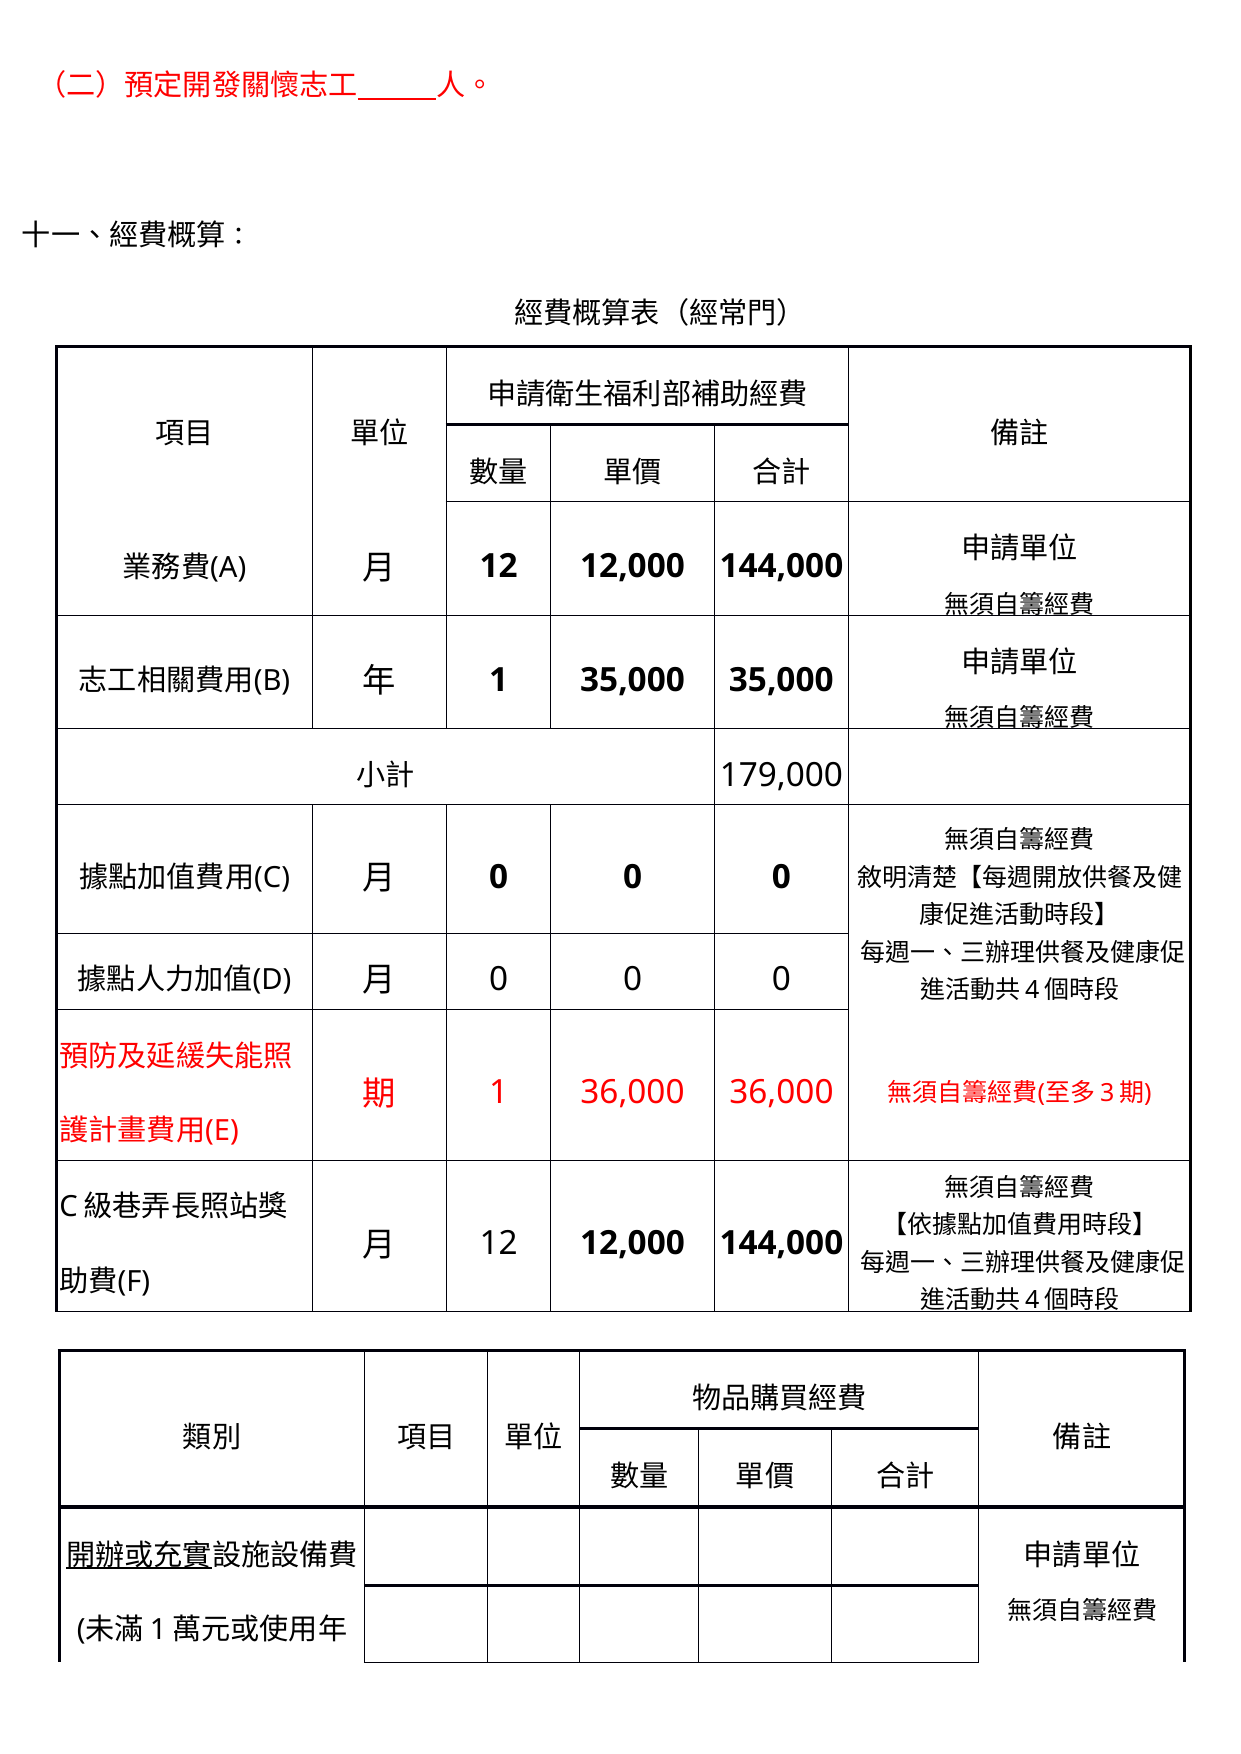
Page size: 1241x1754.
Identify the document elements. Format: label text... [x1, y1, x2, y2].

table_cell 1 [447, 616, 550, 728]
table_cell 備註 [849, 348, 1189, 501]
table_cell [699, 1587, 831, 1662]
table_cell 0 [447, 805, 550, 932]
table_cell [365, 1509, 487, 1583]
table_cell 申請衛生福利部補助經費 [447, 348, 848, 423]
table_header 項目 [365, 1352, 487, 1505]
table_cell 0 [551, 805, 714, 932]
table_cell 志工相關費用(B) [58, 616, 312, 728]
table_cell [580, 1509, 698, 1583]
table_cell C級巷弄長照站獎助費(F) [58, 1161, 312, 1311]
table_header 單位 [488, 1352, 579, 1505]
table_cell 12,000 [551, 502, 714, 615]
table_cell 期 [313, 1010, 446, 1159]
table_cell 申請單位 無須自籌經費 [849, 616, 1189, 728]
table_cell 179,000 [715, 729, 848, 804]
table_cell 申請單位 無須自籌經費 [849, 502, 1189, 615]
text （二）預定開發關懷志工 人。 [22, 39, 1181, 114]
table_cell 1 [447, 1010, 550, 1159]
table_cell [488, 1587, 579, 1662]
table_cell [488, 1509, 579, 1583]
table_cell 36,000 [715, 1010, 848, 1159]
table_cell 35,000 [715, 616, 848, 728]
table_header 備註 [979, 1352, 1183, 1505]
table_cell [365, 1587, 487, 1662]
table_cell 0 [715, 934, 848, 1008]
table_cell 月 [313, 934, 446, 1008]
table_cell 合計 [832, 1430, 978, 1505]
table_cell 月 [313, 501, 446, 615]
table_header 類別 [61, 1352, 364, 1505]
table_cell 月 [313, 1161, 446, 1311]
table_cell 144,000 [715, 502, 848, 615]
table_cell 月 [313, 805, 446, 932]
table_header 物品購買經費 [580, 1352, 978, 1427]
table_cell [832, 1587, 978, 1662]
table_cell 無須自籌經費 敘明清楚【每週開放供餐及健康促進活動時段】 每週一、三辦理供餐及健康促進活動共4個時段 [849, 805, 1189, 1008]
table_cell 12 [447, 1161, 550, 1311]
table_cell 預防及延緩失能照護計畫費用(E) [58, 1010, 312, 1159]
table_cell [699, 1509, 831, 1583]
table_cell 0 [447, 934, 550, 1008]
table_cell 業務費(A) [58, 501, 312, 615]
table_cell 單位 [313, 348, 446, 501]
table_cell [832, 1509, 978, 1583]
table_cell 據點加值費用(C) [58, 805, 312, 932]
table_cell [580, 1587, 698, 1662]
table_cell 項目 [58, 348, 312, 501]
table_cell 據點人力加值(D) [58, 934, 312, 1008]
table_cell 0 [715, 805, 848, 932]
table_header 經費概算表（經常門） [56, 264, 1191, 345]
table_cell 單價 [699, 1430, 831, 1505]
table_cell 12,000 [551, 1161, 714, 1311]
table_cell [849, 729, 1189, 804]
table_cell 開辦或充實設施設備費(未滿1萬元或使用年限未滿2年物品)(G) [61, 1509, 364, 1662]
table_cell 144,000 [715, 1161, 848, 1311]
table_cell 數量 [447, 426, 550, 501]
text 十一、經費概算： [22, 189, 1181, 264]
table_cell 12 [447, 502, 550, 615]
table_cell 數量 [580, 1430, 698, 1505]
table_cell 35,000 [551, 616, 714, 728]
table_cell 申請單位 無須自籌經費 [979, 1509, 1183, 1662]
table_cell 無須自籌經費(至多3期) [849, 1009, 1189, 1159]
table_cell 36,000 [551, 1010, 714, 1159]
table_cell 無須自籌經費 【依據點加值費用時段】 每週一、三辦理供餐及健康促進活動共4個時段 [849, 1161, 1189, 1311]
table_cell 小計 [58, 729, 714, 804]
table_cell [56, 1312, 1191, 1663]
table_cell 年 [313, 616, 446, 728]
table_cell 合計 [715, 426, 848, 501]
table_cell 單價 [551, 426, 714, 501]
table_cell 0 [551, 934, 714, 1008]
